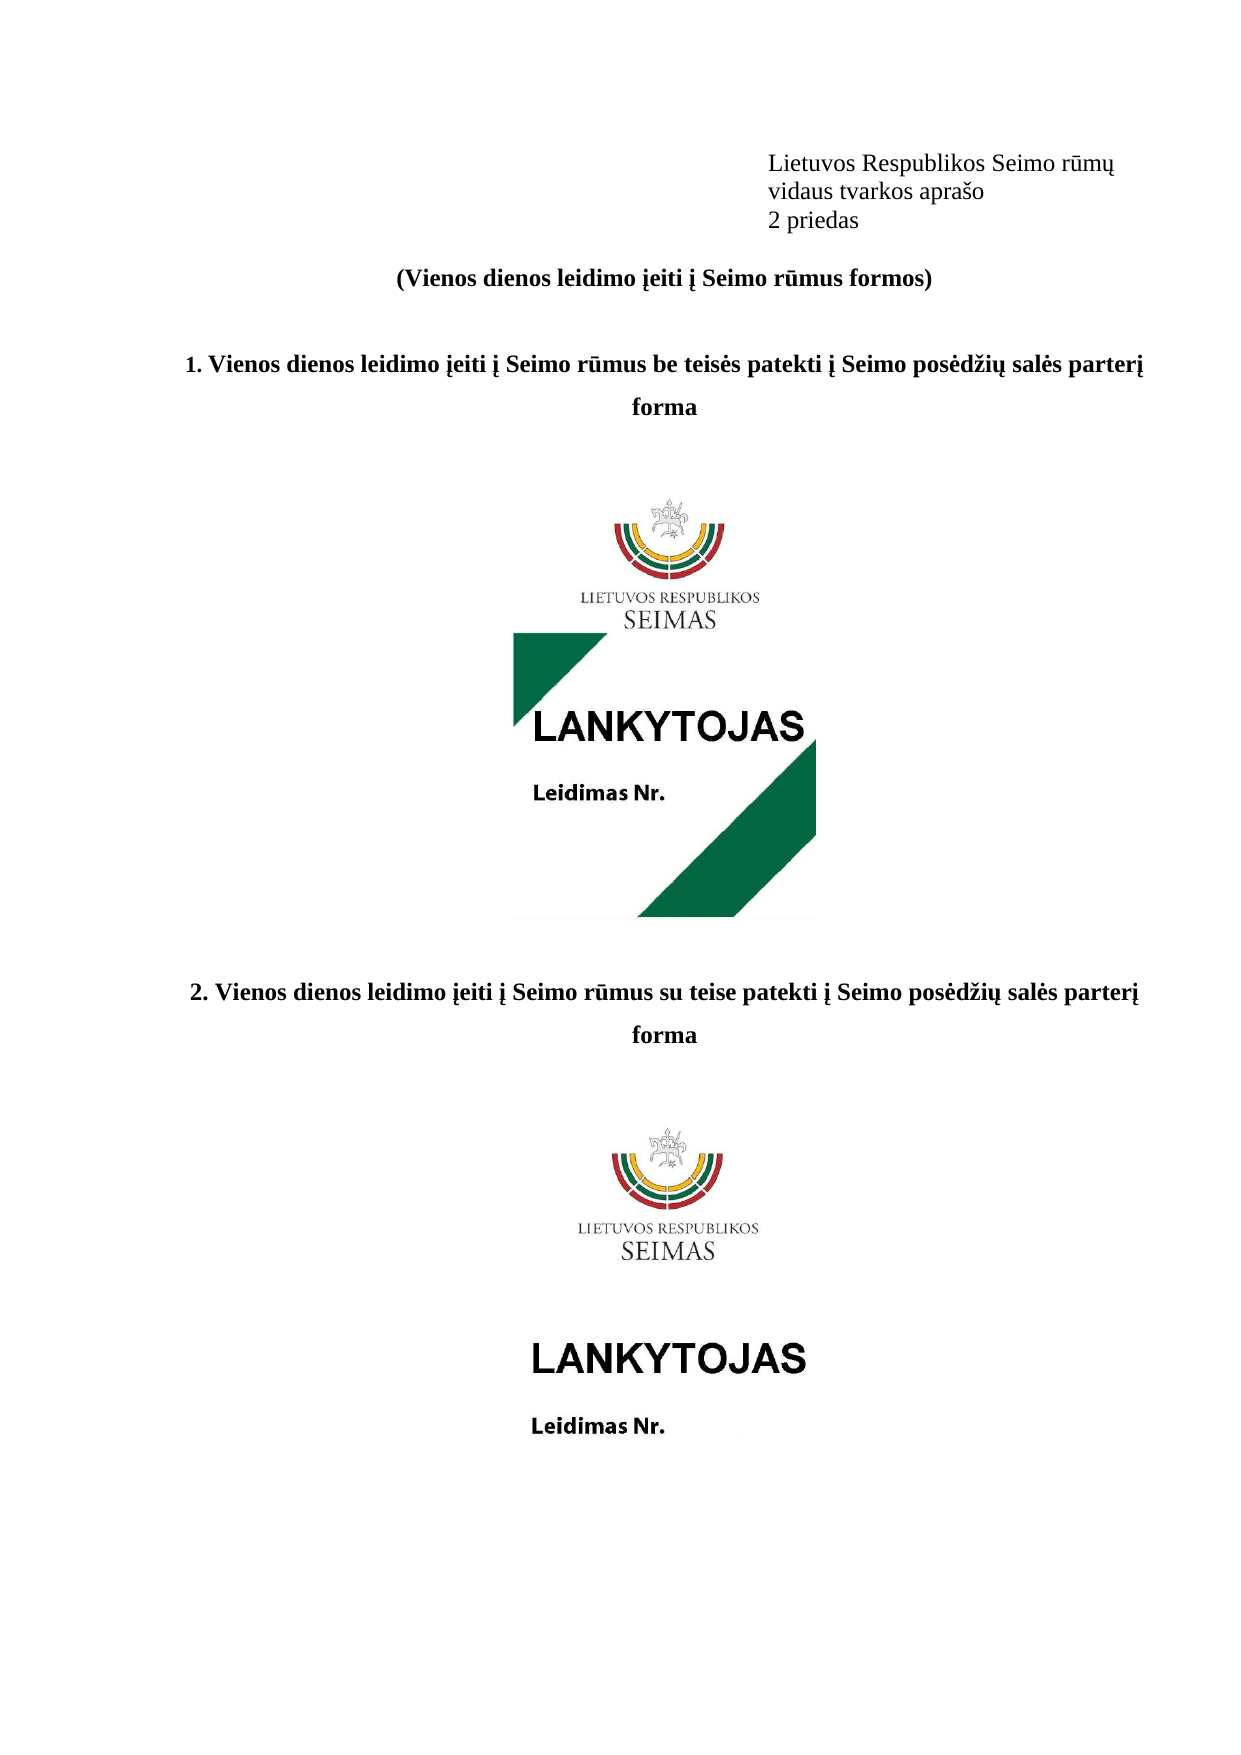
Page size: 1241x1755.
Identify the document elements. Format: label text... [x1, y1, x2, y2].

text 2. Vienos dienos leidimo įeiti į Seimo rūmus su teise patekti į Seimo posėdžių salės parterį forma [177, 977, 1152, 1049]
text 2 priedas [768, 205, 1152, 234]
text 1. Vienos dienos leidimo įeiti į Seimo rūmus be teisės patekti į Seimo posėdžių salės parterį forma [177, 349, 1152, 421]
text Lietuvos Respublikos Seimo rūmų [768, 148, 1152, 176]
text vidaus tvarkos aprašo [768, 176, 1152, 205]
text (Vienos dienos leidimo įeiti į Seimo rūmus formos) [177, 263, 1152, 291]
